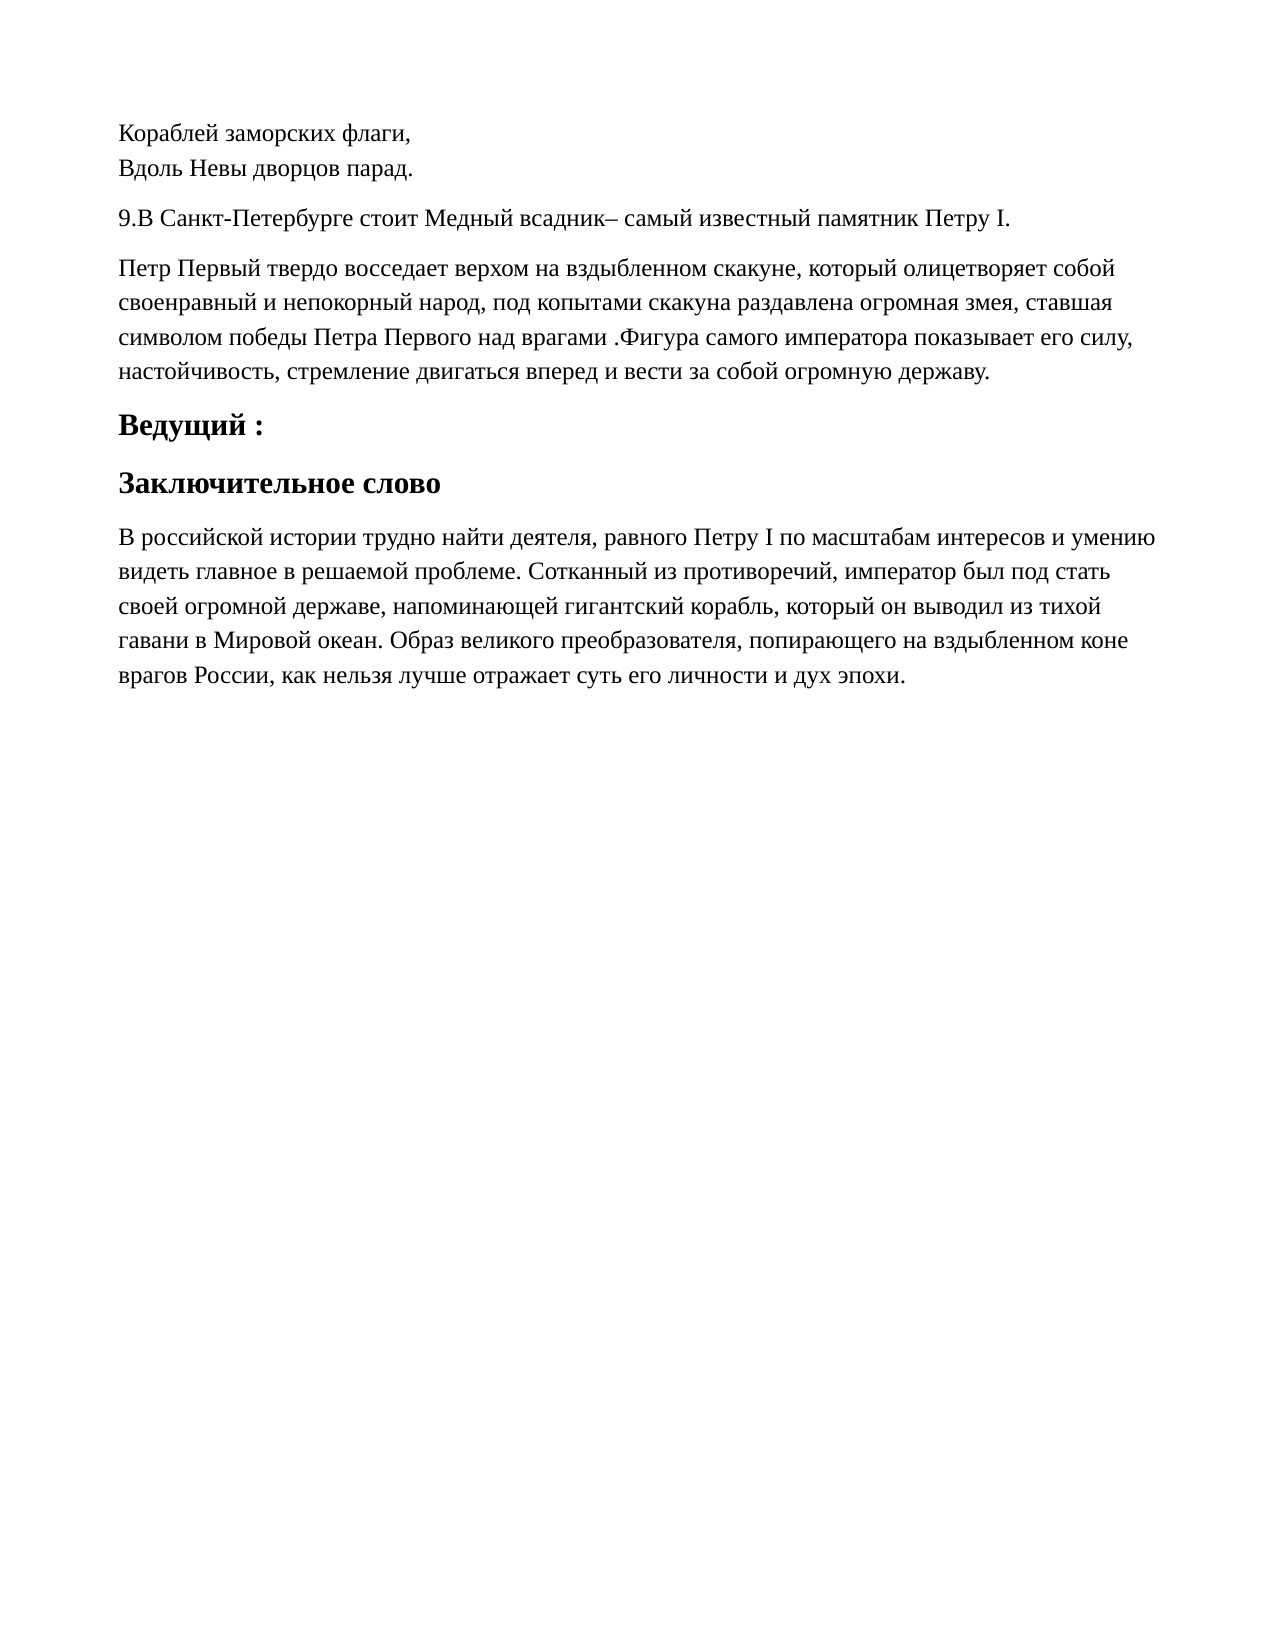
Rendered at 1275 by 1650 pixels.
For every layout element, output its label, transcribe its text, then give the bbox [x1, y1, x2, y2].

text Петр Первый твердо восседает верхом на вздыбленном скакуне, который олицетворяет собой своенравный и непокорный народ, под копытами скакуна раздавлена огромная змея, ставшая символом победы Петра Первого над врагами .Фигура самого императора показывает его силу, настойчивость, стремление двигаться вперед и вести за собой огромную державу. [118, 253, 1157, 385]
text Ведущий : [118, 406, 1157, 442]
text 9.В Санкт-Петербурге стоит Медный всадник– самый известный памятник Петру I. [118, 203, 1157, 231]
text Кораблей заморских флаги, Вдоль Невы дворцов парад. [118, 118, 1157, 181]
text Заключительное слово [118, 464, 1157, 500]
text В российской истории трудно найти деятеля, равного Петру I по масштабам интересов и умению видеть главное в решаемой проблеме. Сотканный из противоречий, император был под стать своей огромной державе, напоминающей гигантский корабль, который он выводил из тихой гавани в Мировой океан. Образ великого преобразователя, попирающего на вздыбленном коне врагов России, как нельзя лучше отражает суть его личности и дух эпохи. [118, 522, 1157, 688]
